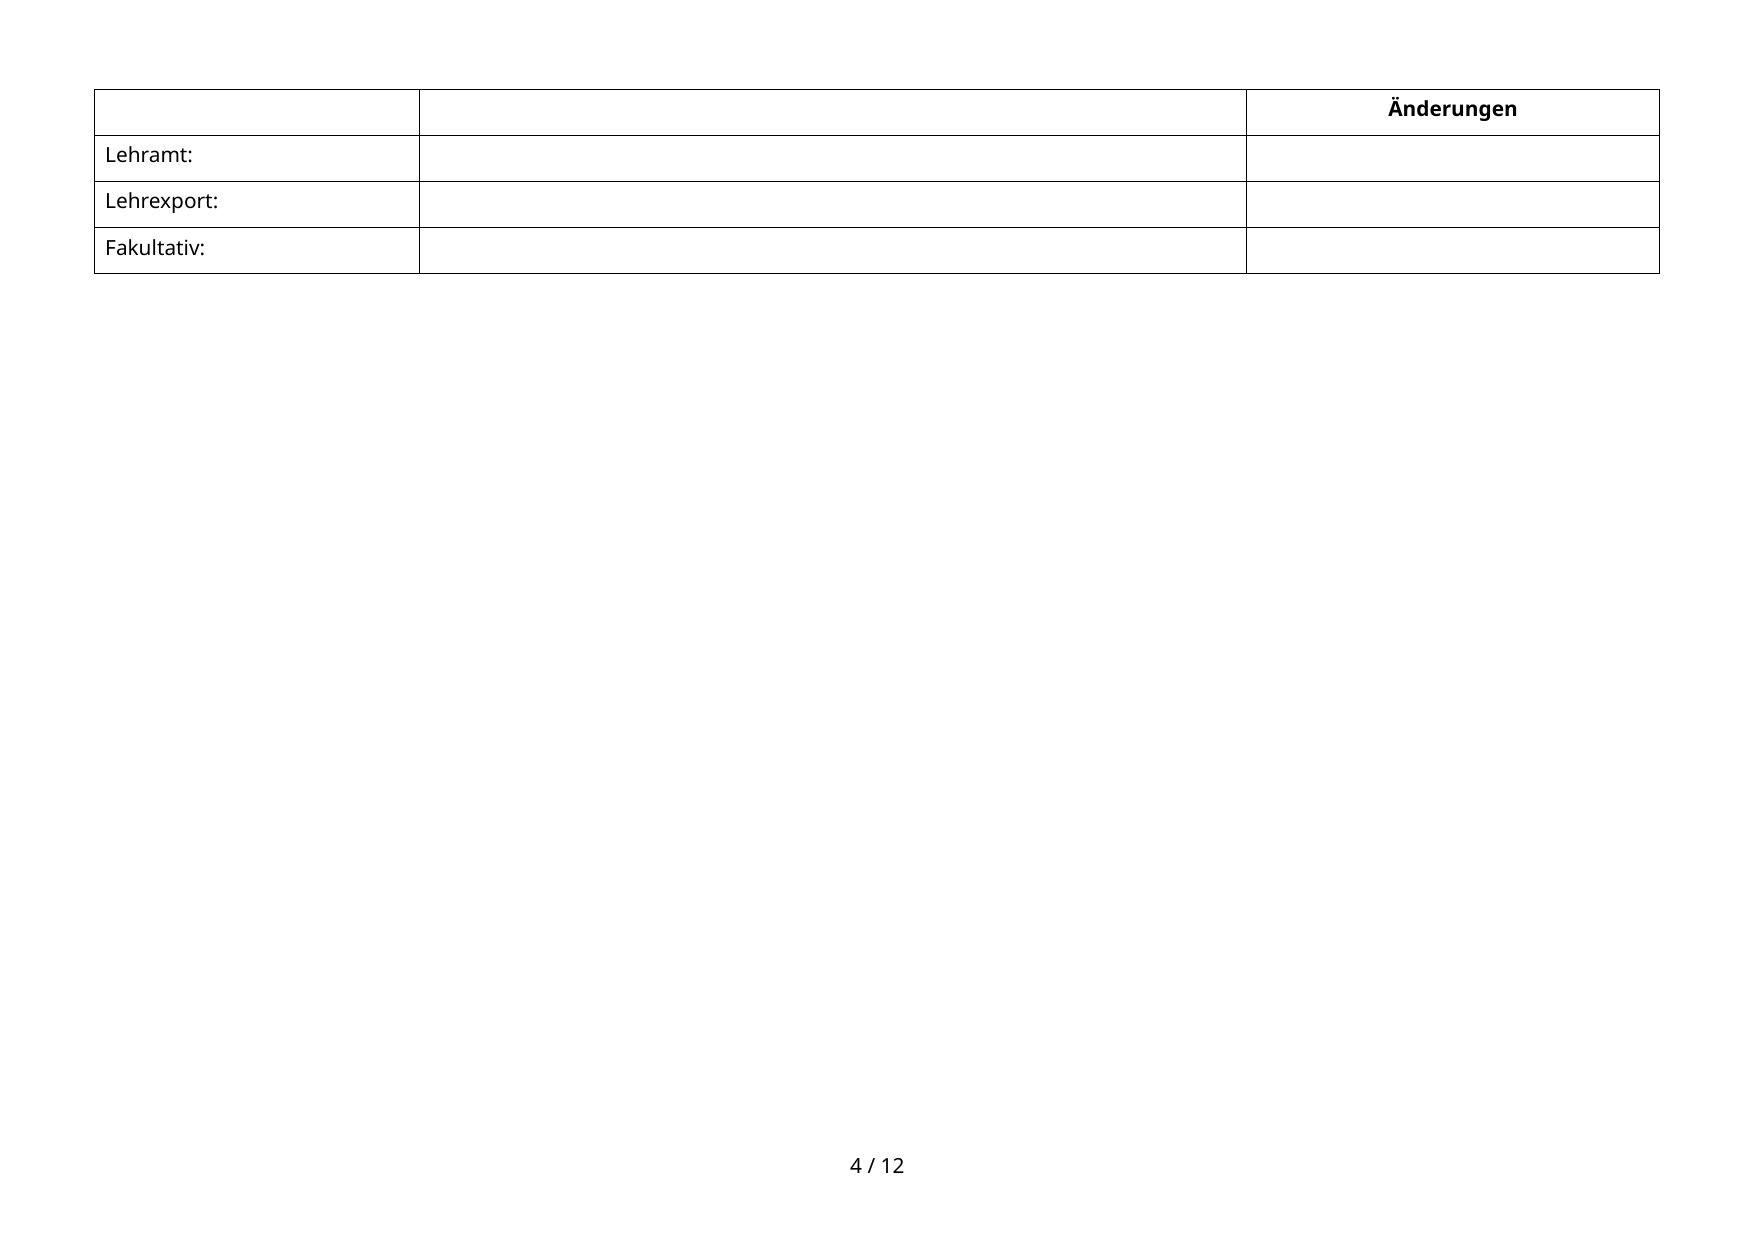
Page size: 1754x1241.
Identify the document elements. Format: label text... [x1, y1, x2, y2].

table_cell Lehrexport: [95, 182, 419, 227]
table_header [420, 90, 1246, 134]
table_cell [1247, 228, 1659, 273]
table_cell [1247, 182, 1659, 227]
table_header [95, 90, 419, 134]
table_cell Fakultativ: [95, 228, 419, 273]
table_cell [420, 136, 1246, 181]
table_cell [420, 228, 1246, 273]
table_cell [1247, 136, 1659, 181]
table_cell Lehramt: [95, 136, 419, 181]
table_cell [420, 182, 1246, 227]
table_header Änderungen [1247, 90, 1659, 134]
